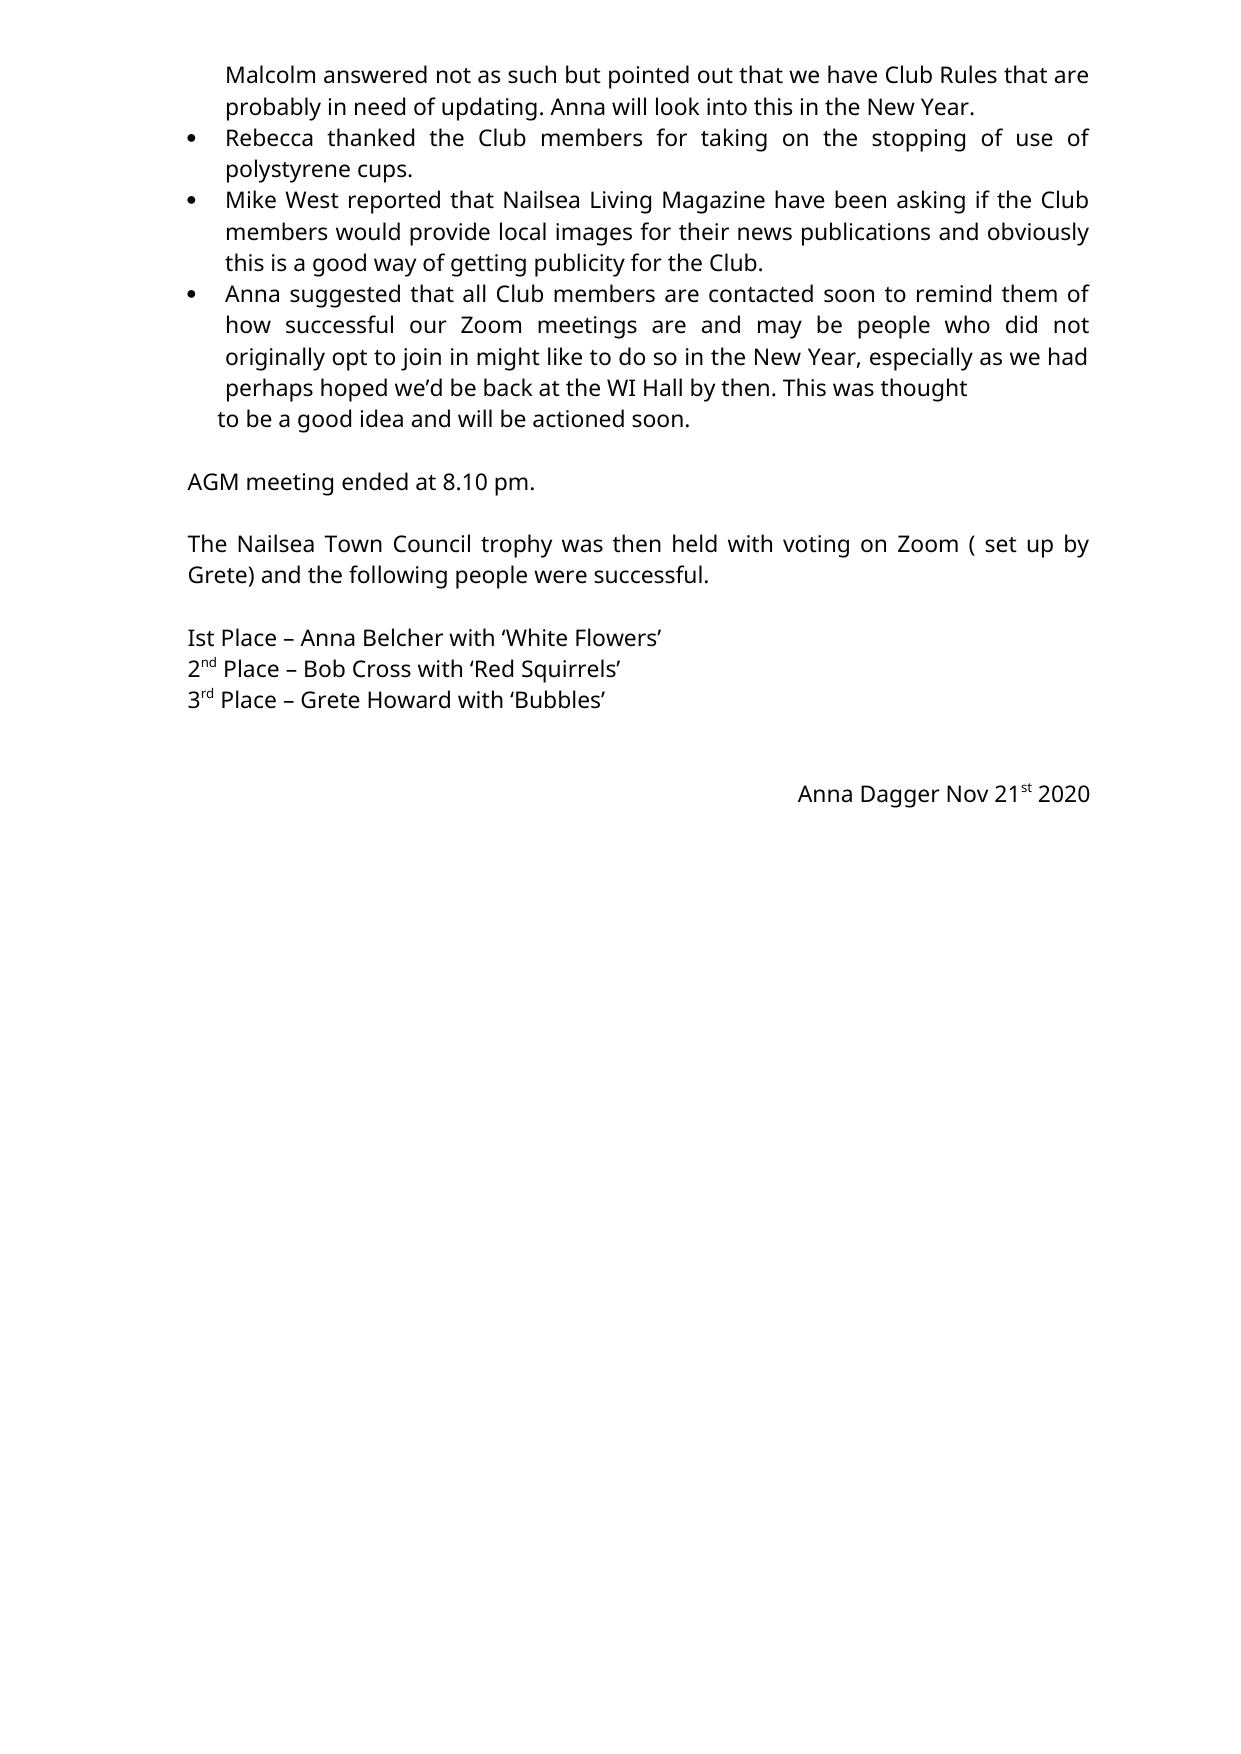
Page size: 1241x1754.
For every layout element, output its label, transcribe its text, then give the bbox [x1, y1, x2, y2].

text 2nd Place – Bob Cross with ‘Red Squirrels’ [187, 653, 1090, 684]
text The Nailsea Town Council trophy was then held with voting on Zoom ( set up by Grete) and the following people were successful. [187, 528, 1090, 590]
text 3rd Place – Grete Howard with ‘Bubbles’ [187, 684, 1090, 715]
text Ist Place – Anna Belcher with ‘White Flowers’ [187, 622, 1090, 653]
text to be a good idea and will be actioned soon. [187, 403, 1090, 434]
list Rebecca thanked the Club members for taking on the stopping of use of polystyrene cups. [187, 122, 1090, 184]
list Mike West reported that Nailsea Living Magazine have been asking if the Club members would provide local images for their news publications and obviously this is a good way of getting publicity for the Club. [187, 184, 1090, 278]
text AGM meeting ended at 8.10 pm. [187, 465, 1090, 497]
list Anna suggested that all Club members are contacted soon to remind them of how successful our Zoom meetings are and may be people who did not originally opt to join in might like to do so in the New Year, especially as we had perhaps hoped we’d be back at the WI Hall by then. This was thought [187, 278, 1090, 403]
text ​ [150, 1096, 1090, 1123]
list Malcolm answered not as such but pointed out that we have Club Rules that are probably in need of updating. Anna will look into this in the New Year. [225, 59, 1090, 122]
text Anna Dagger Nov 21st 2020 [187, 778, 1090, 809]
